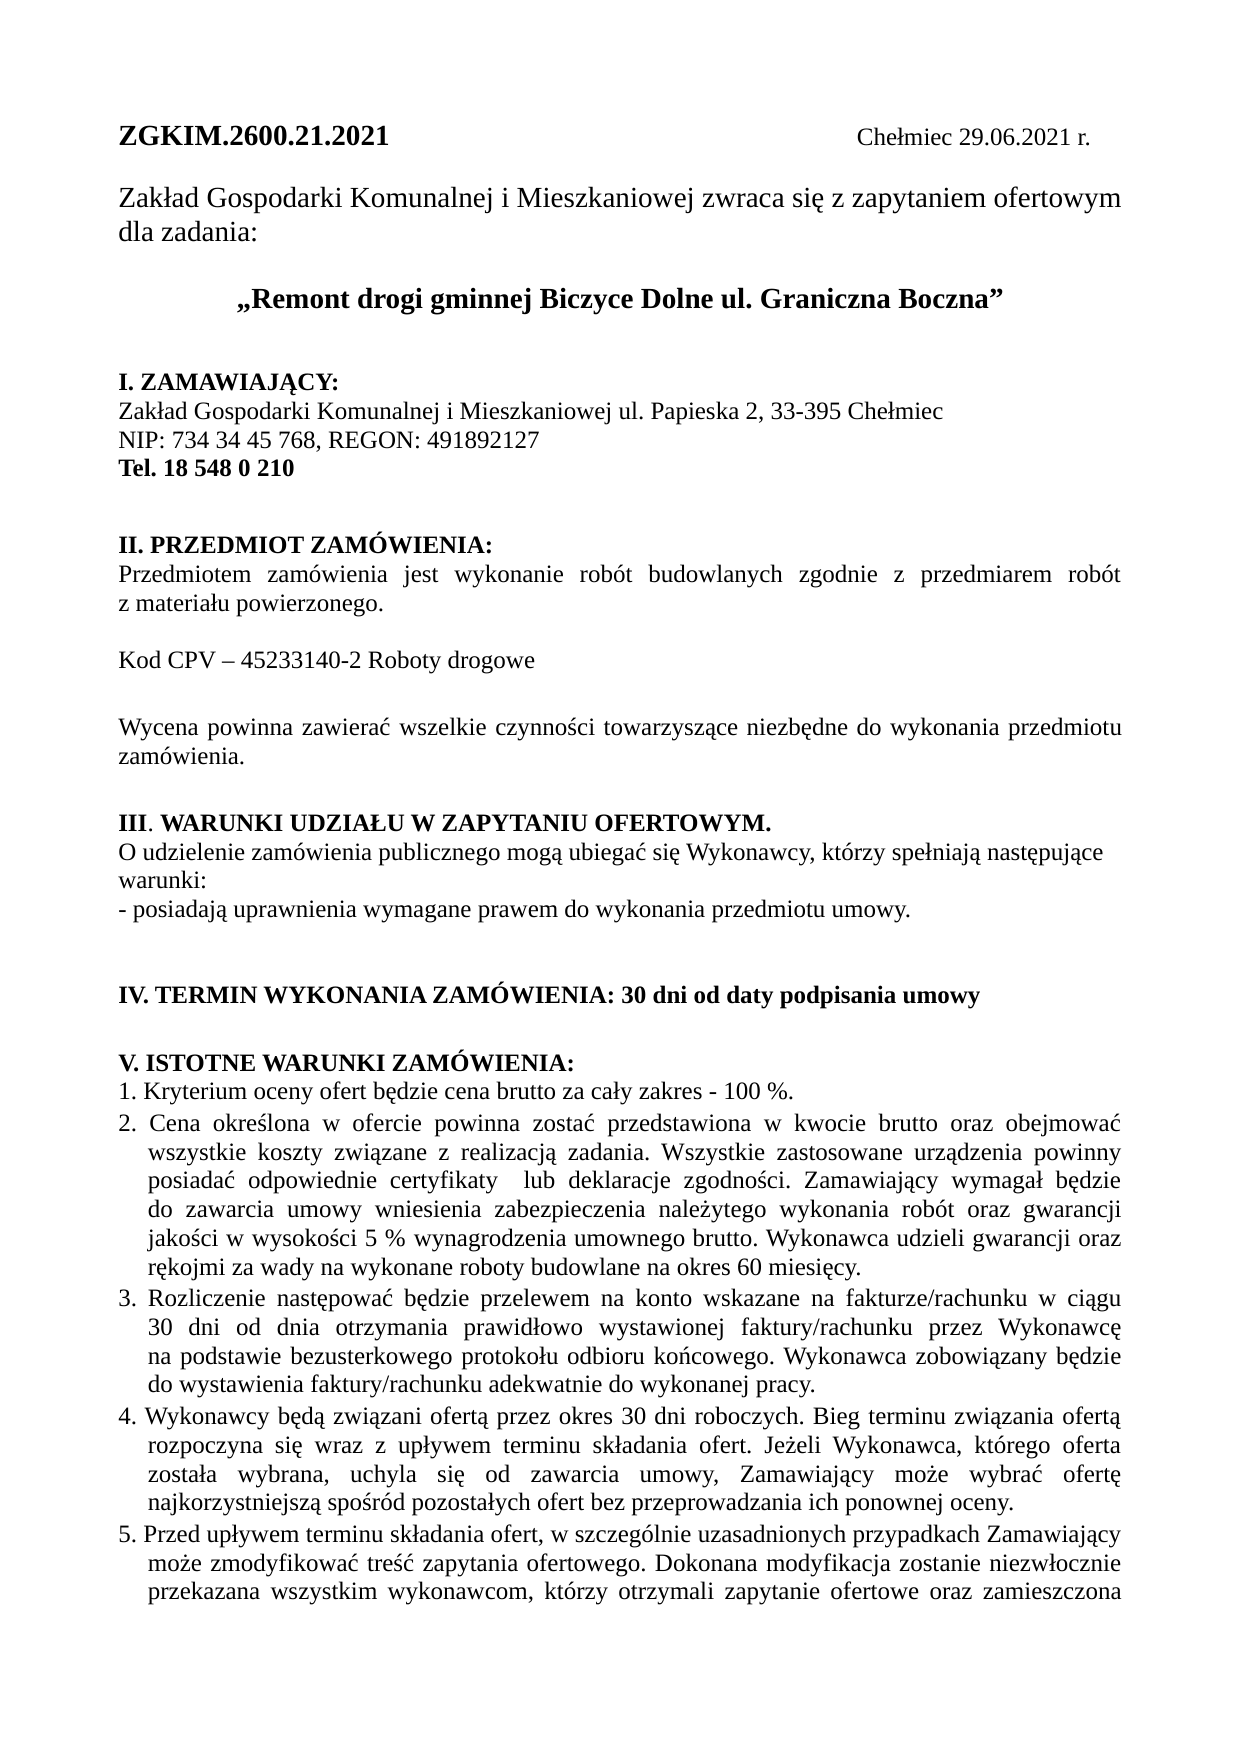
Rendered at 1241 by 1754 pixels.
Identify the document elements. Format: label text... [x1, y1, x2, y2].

text „Remont drogi gminnej Biczyce Dolne ul. Graniczna Boczna” [118, 281, 1122, 314]
text IV. TERMIN WYKONANIA ZAMÓWIENIA: 30 dni od daty podpisania umowy [118, 981, 1122, 1009]
text Przedmiotem zamówienia jest wykonanie robót budowlanych zgodnie z przedmiarem robót z materiału powierzonego. [118, 559, 1122, 616]
text Zakład Gospodarki Komunalnej i Mieszkaniowej ul. Papieska 2, 33-395 Chełmiec [118, 396, 1122, 425]
text 3. Rozliczenie następować będzie przelewem na konto wskazane na fakturze/rachunku w ciągu 30 dni od dnia otrzymania prawidłowo wystawionej faktury/rachunku przez Wykonawcę na podstawie bezusterkowego protokołu odbioru końcowego. Wykonawca zobowiązany będzie do wystawienia faktury/rachunku adekwatnie do wykonanej pracy. [118, 1283, 1122, 1398]
text ZGKIM.2600.21.2021 Chełmiec 29.06.2021 r. [118, 118, 1122, 152]
text Wycena powinna zawierać wszelkie czynności towarzyszące niezbędne do wykonania przedmiotu zamówienia. [118, 712, 1122, 770]
text III. WARUNKI UDZIAŁU W ZAPYTANIU OFERTOWYM. [118, 808, 1122, 837]
text Zakład Gospodarki Komunalnej i Mieszkaniowej zwraca się z zapytaniem ofertowym dla zadania: [118, 180, 1122, 247]
text 5. Przed upływem terminu składania ofert, w szczególnie uzasadnionych przypadkach Zamawiający może zmodyfikować treść zapytania ofertowego. Dokonana modyfikacja zostanie niezwłocznie przekazana wszystkim wykonawcom, którzy otrzymali zapytanie ofertowe oraz zamieszczona [118, 1519, 1122, 1605]
text 2. Cena określona w ofercie powinna zostać przedstawiona w kwocie brutto oraz obejmować wszystkie koszty związane z realizacją zadania. Wszystkie zastosowane urządzenia powinny posiadać odpowiednie certyfikaty lub deklaracje zgodności. Zamawiający wymagał będzie do zawarcia umowy wniesienia zabezpieczenia należytego wykonania robót oraz gwarancji jakości w wysokości 5 % wynagrodzenia umownego brutto. Wykonawca udzieli gwarancji oraz rękojmi za wady na wykonane roboty budowlane na okres 60 miesięcy. [118, 1108, 1122, 1281]
text II. PRZEDMIOT ZAMÓWIENIA: [118, 530, 1122, 559]
text 1. Kryterium oceny ofert będzie cena brutto za cały zakres - 100 %. [118, 1076, 1122, 1105]
text NIP: 734 34 45 768, REGON: 491892127 [118, 425, 1122, 453]
text Kod CPV – 45233140-2 Roboty drogowe [118, 645, 1122, 674]
text V. ISTOTNE WARUNKI ZAMÓWIENIA: [118, 1048, 1122, 1076]
text 4. Wykonawcy będą związani ofertą przez okres 30 dni roboczych. Bieg terminu związania ofertą rozpoczyna się wraz z upływem terminu składania ofert. Jeżeli Wykonawca, którego oferta została wybrana, uchyla się od zawarcia umowy, Zamawiający może wybrać ofertę najkorzystniejszą spośród pozostałych ofert bez przeprowadzania ich ponownej oceny. [118, 1401, 1122, 1516]
text O udzielenie zamówienia publicznego mogą ubiegać się Wykonawcy, którzy spełniają następujące warunki: [118, 837, 1122, 894]
text I. ZAMAWIAJĄCY: [118, 367, 1122, 396]
text Tel. 18 548 0 210 [118, 453, 1122, 482]
text - posiadają uprawnienia wymagane prawem do wykonania przedmiotu umowy. [118, 894, 1122, 923]
